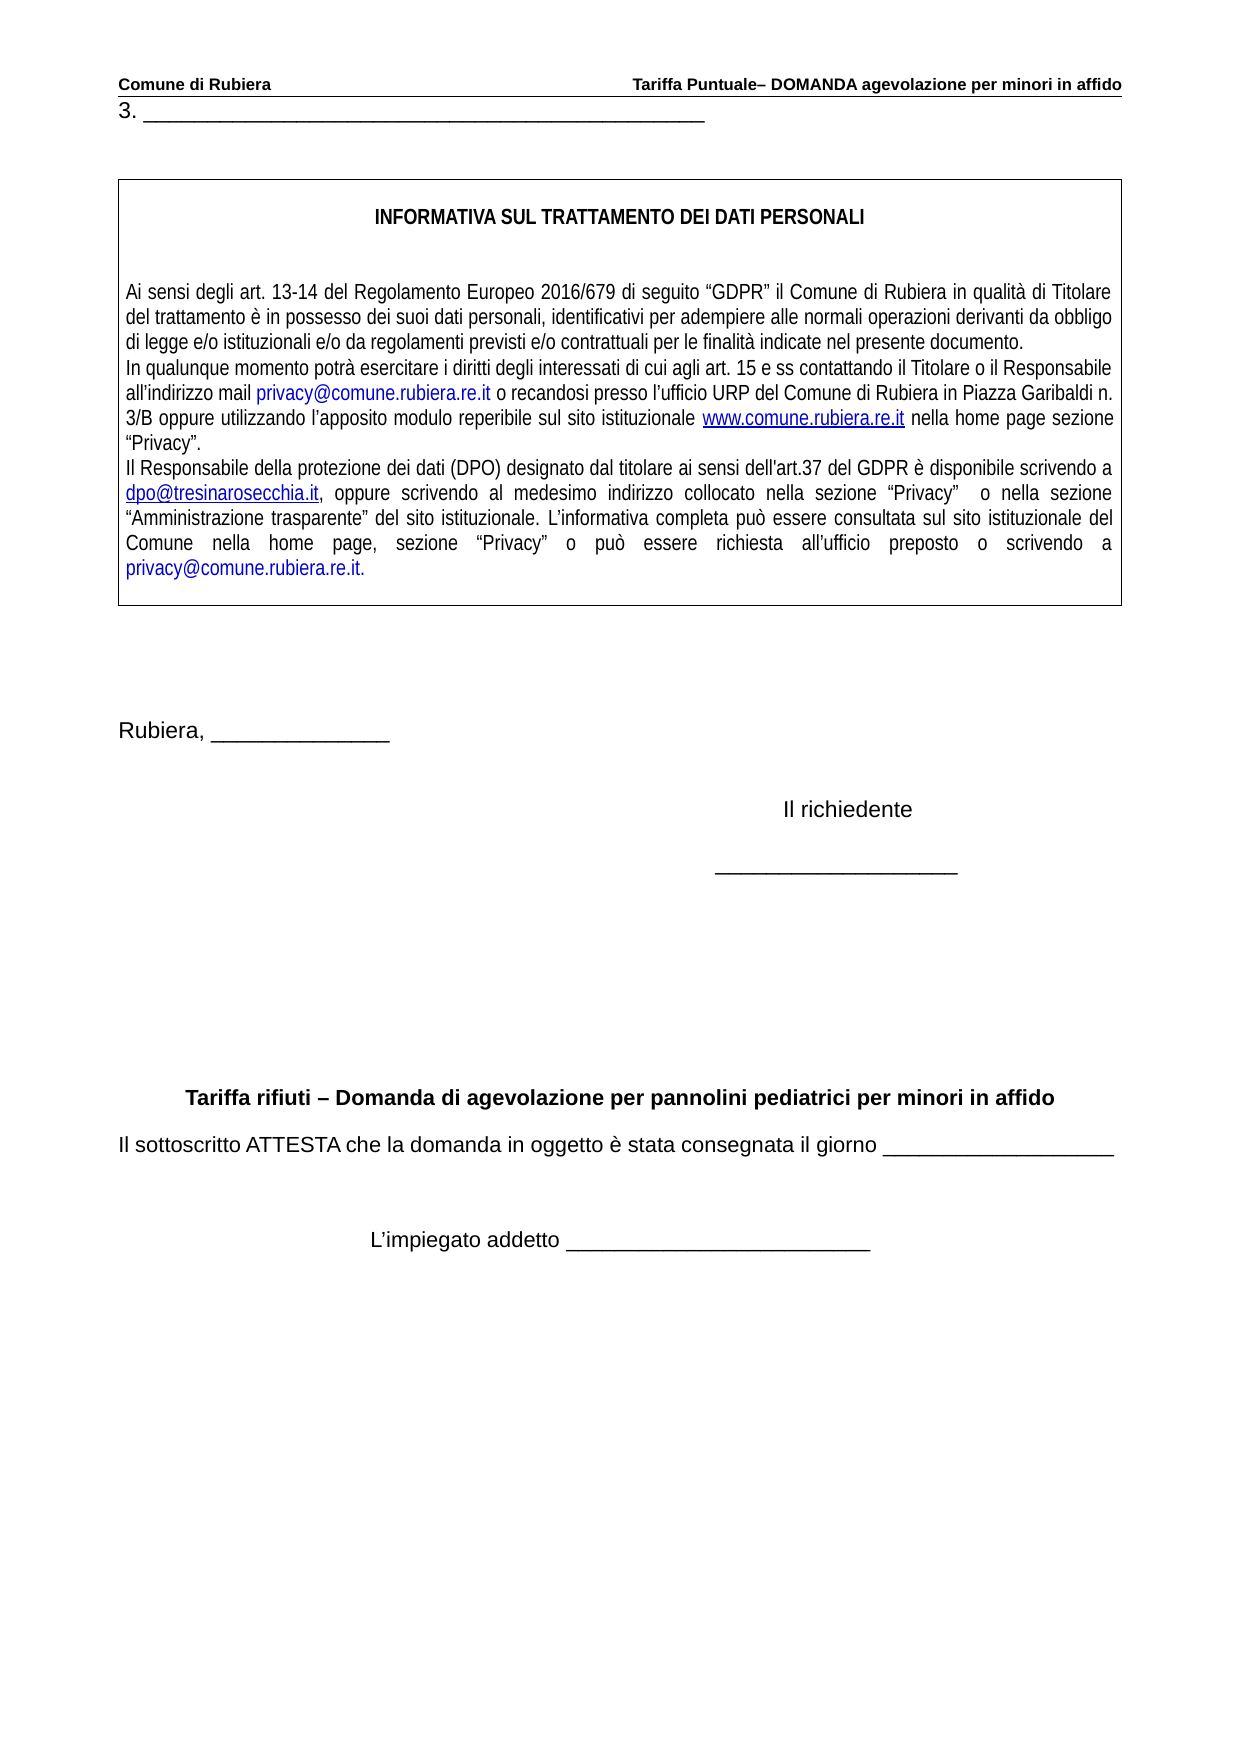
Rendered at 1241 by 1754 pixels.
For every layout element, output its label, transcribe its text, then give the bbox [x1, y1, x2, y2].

text 3. ____________________________________________ [118, 97, 1122, 124]
table_header INFORMATIVA SUL TRATTAMENTO DEI DATI PERSONALI Ai sensi degli art. 13-14 del Regolamento Europeo 2016/679 di seguito “GDPR” il Comune di Rubiera in qualità di Titolare del trattamento è in possesso dei suoi dati personali, identificativi per adempiere alle normali operazioni derivanti da obbligo di legge e/o istituzionali e/o da regolamenti previsti e/o contrattuali per le finalità indicate nel presente documento. In qualunque momento potrà esercitare i diritti degli interessati di cui agli art. 15 e ss contattando il Titolare o il Responsabile all’indirizzo mail privacy@comune.rubiera.re.it o recandosi presso l’ufficio URP del Comune di Rubiera in Piazza Garibaldi n. 3/B oppure utilizzando l’apposito modulo reperibile sul sito istituzionale www.comune.rubiera.re.it nella home page sezione “Privacy”. Il Responsabile della protezione dei dati (DPO) designato dal titolare ai sensi dell'art.37 del GDPR è disponibile scrivendo a dpo@tresinarosecchia.it, oppure scrivendo al medesimo indirizzo collocato nella sezione “Privacy” o nella sezione “Amministrazione trasparente” del sito istituzionale. L’informativa completa può essere consultata sul sito istituzionale del Comune nella home page, sezione “Privacy” o può essere richiesta all’ufficio preposto o scrivendo a privacy@comune.rubiera.re.it. [119, 180, 1121, 605]
text L’impiegato addetto _________________________ [118, 1228, 1122, 1252]
text Il sottoscritto ATTESTA che la domanda in oggetto è stata consegnata il giorno ___________________ [118, 1134, 1122, 1158]
text Tariffa rifiuti – Domanda di agevolazione per pannolini pediatrici per minori in affido [118, 1087, 1122, 1111]
text Rubiera, ______________ [118, 717, 1122, 743]
text ___________________ [118, 848, 960, 875]
text Il richiedente [118, 796, 1122, 822]
